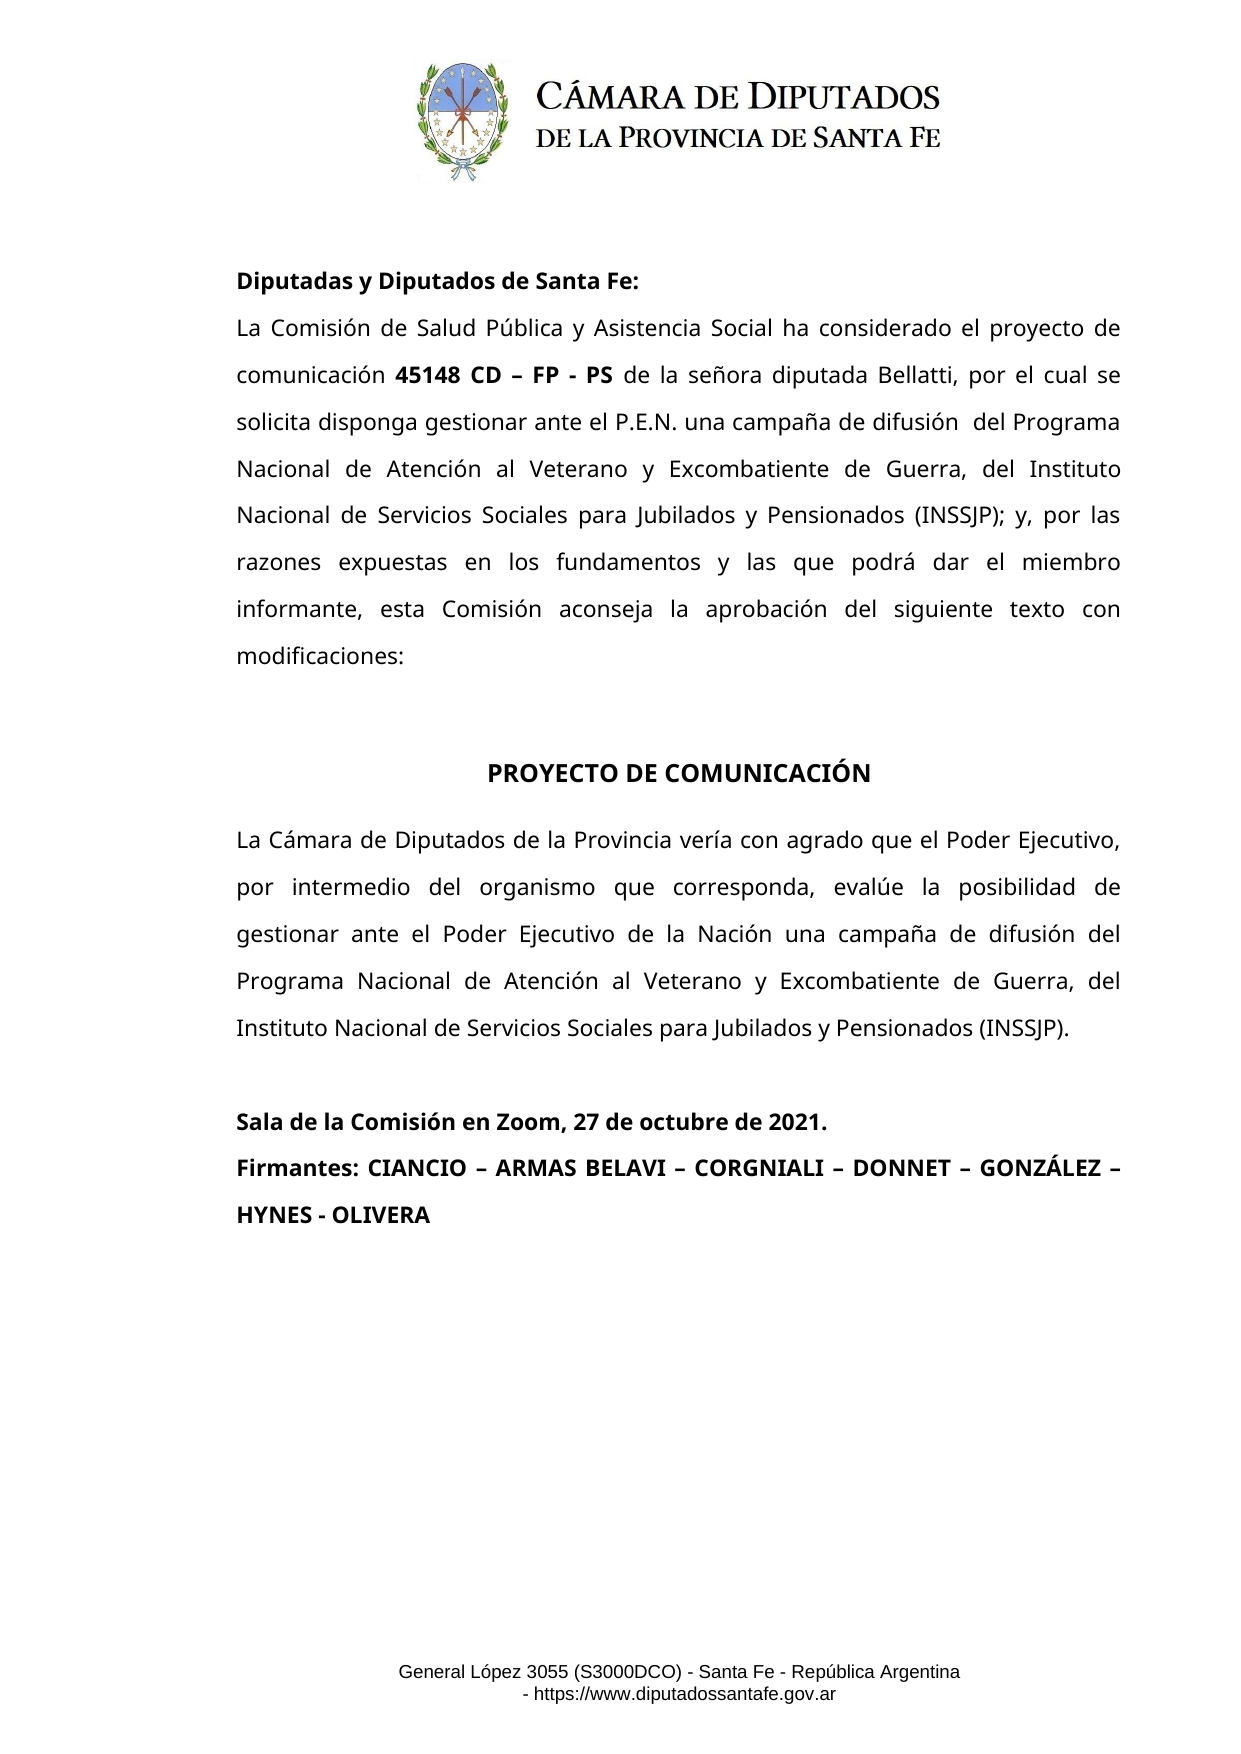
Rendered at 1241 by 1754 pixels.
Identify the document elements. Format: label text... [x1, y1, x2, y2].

text Firmantes: CIANCIO – ARMAS BELAVI – CORGNIALI – DONNET – GONZÁLEZ – HYNES - OLIVERA [236, 1152, 1122, 1230]
text Diputadas y Diputados de Santa Fe: [236, 265, 1122, 296]
picture [413, 59, 945, 183]
text PROYECTO DE COMUNICACIÓN [236, 756, 1122, 789]
text Sala de la Comisión en Zoom, 27 de octubre de 2021. [236, 1105, 1122, 1137]
text La Comisión de Salud Pública y Asistencia Social ha considerado el proyecto de comunicación 45148 CD – FP - PS de la señora diputada Bellatti, por el cual se solicita disponga gestionar ante el P.E.N. una campaña de difusión del Programa Nacional de Atención al Veterano y Excombatiente de Guerra, del Instituto Nacional de Servicios Sociales para Jubilados y Pensionados (INSSJP); y, por las razones expuestas en los fundamentos y las que podrá dar el miembro informante, esta Comisión aconseja la aprobación del siguiente texto con modificaciones: [236, 312, 1122, 671]
text La Cámara de Diputados de la Provincia vería con agrado que el Poder Ejecutivo, por intermedio del organismo que corresponda, evalúe la posibilidad de gestionar ante el Poder Ejecutivo de la Nación una campaña de difusión del Programa Nacional de Atención al Veterano y Excombatiente de Guerra, del Instituto Nacional de Servicios Sociales para Jubilados y Pensionados (INSSJP). [236, 824, 1122, 1043]
